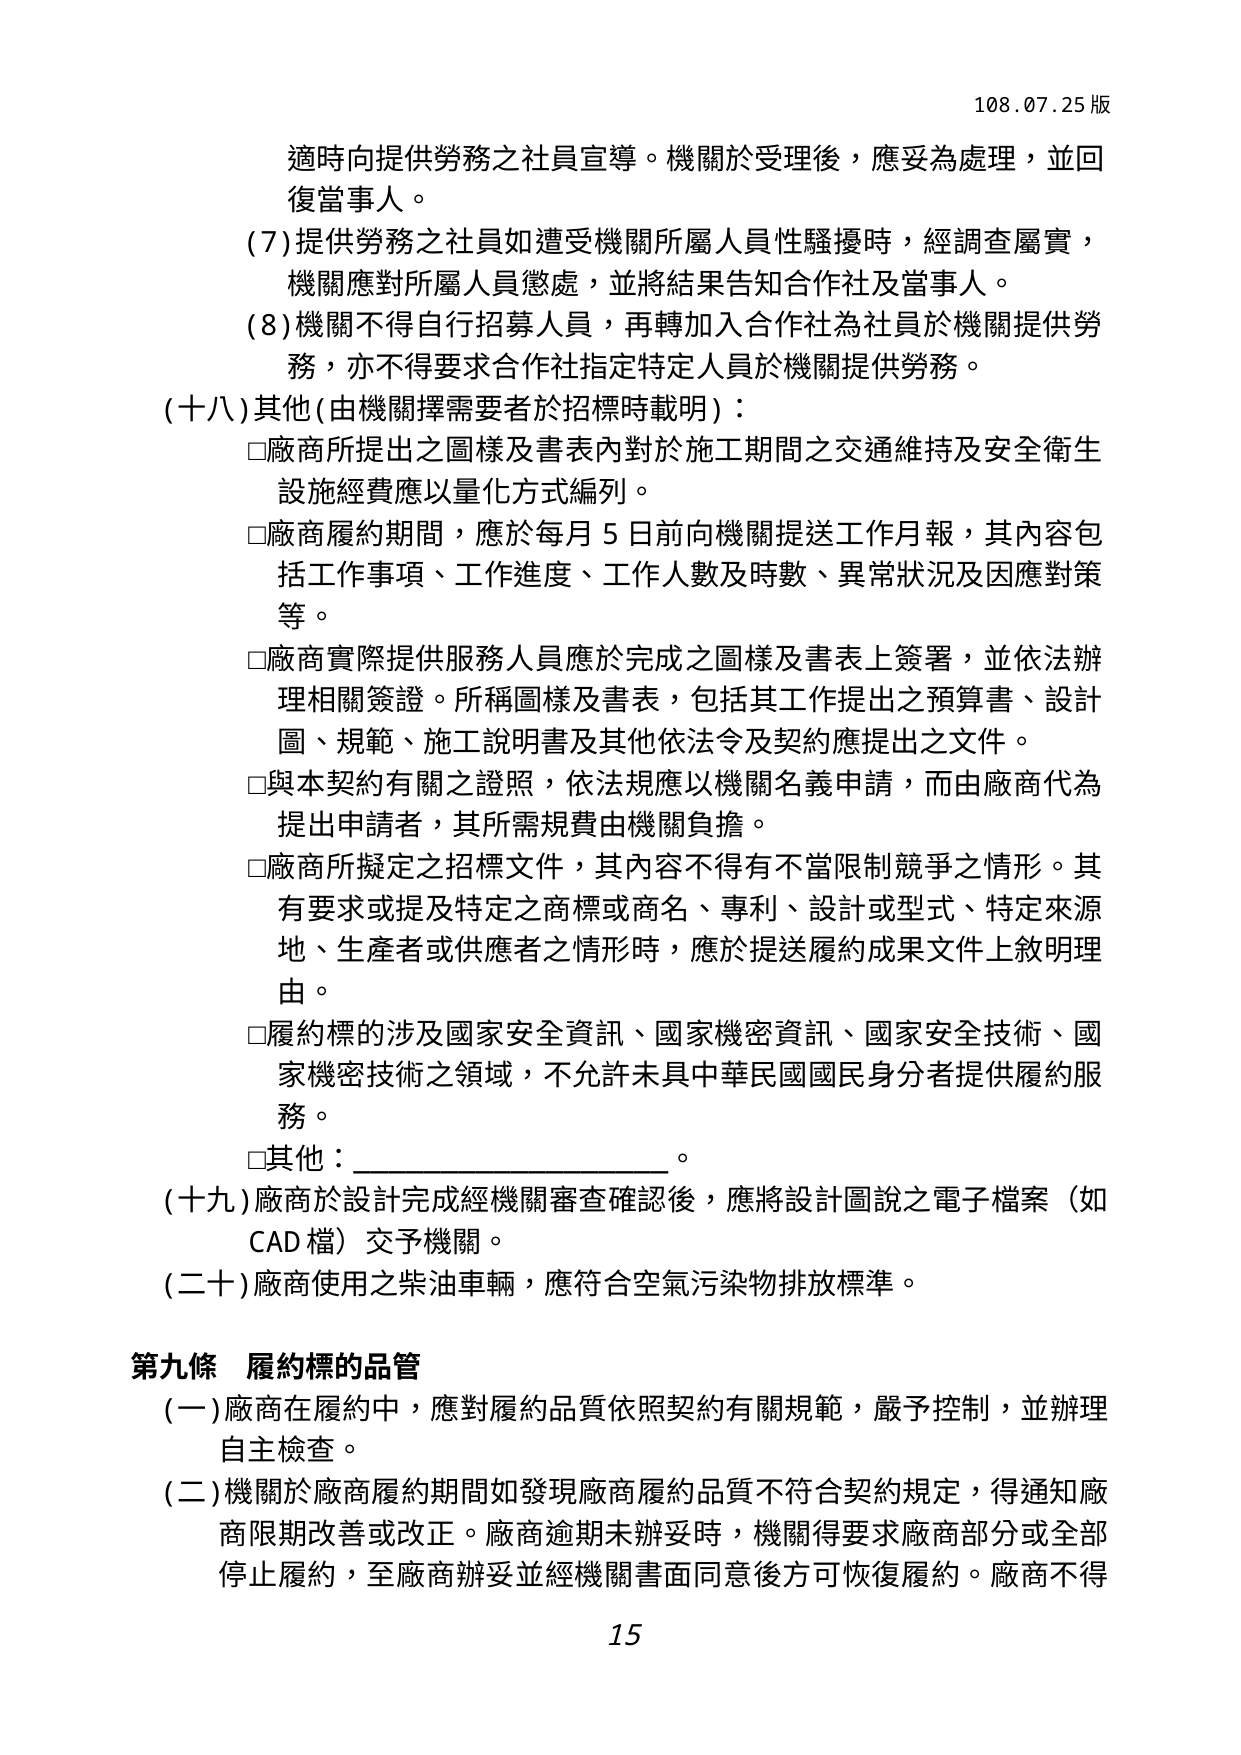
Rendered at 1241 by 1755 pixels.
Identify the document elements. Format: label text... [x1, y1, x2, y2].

text □與本契約有關之證照，依法規應以機關名義申請，而由廠商代為提出申請者，其所需規費由機關負擔。 [248, 761, 1104, 844]
text □履約標的涉及國家安全資訊、國家機密資訊、國家安全技術、國家機密技術之領域，不允許未具中華民國國民身分者提供履約服務。 [248, 1011, 1104, 1136]
text (二)機關於廠商履約期間如發現廠商履約品質不符合契約規定，得通知廠商限期改善或改正。廠商逾期未辦妥時，機關得要求廠商部分或全部停止履約，至廠商辦妥並經機關書面同意後方可恢復履約。廠商不得 [159, 1469, 1110, 1594]
text 適時向提供勞務之社員宣導。機關於受理後，應妥為處理，並回復當事人。 [242, 136, 1104, 219]
text □廠商所擬定之招標文件，其內容不得有不當限制競爭之情形。其有要求或提及特定之商標或商名、專利、設計或型式、特定來源地、生產者或供應者之情形時，應於提送履約成果文件上敘明理由。 [248, 844, 1104, 1011]
text (7)提供勞務之社員如遭受機關所屬人員性騷擾時，經調查屬實，機關應對所屬人員懲處，並將結果告知合作社及當事人。 [242, 219, 1104, 302]
text (一)廠商在履約中，應對履約品質依照契約有關規範，嚴予控制，並辦理自主檢查。 [159, 1386, 1110, 1469]
text □廠商所提出之圖樣及書表內對於施工期間之交通維持及安全衛生設施經費應以量化方式編列。 [248, 427, 1104, 511]
text □其他：__________________。 [248, 1136, 1104, 1177]
text (8)機關不得自行招募人員，再轉加入合作社為社員於機關提供勞務，亦不得要求合作社指定特定人員於機關提供勞務。 [242, 302, 1104, 386]
text (十八)其他(由機關擇需要者於招標時載明)： [159, 386, 1110, 427]
text (十九)廠商於設計完成經機關審查確認後，應將設計圖說之電子檔案（如CAD檔）交予機關。 [159, 1177, 1110, 1261]
text □廠商實際提供服務人員應於完成之圖樣及書表上簽署，並依法辦理相關簽證。所稱圖樣及書表，包括其工作提出之預算書、設計圖、規範、施工說明書及其他依法令及契約應提出之文件。 [248, 636, 1104, 761]
text 第九條 履約標的品管 [130, 1344, 1110, 1386]
text □廠商履約期間，應於每月5日前向機關提送工作月報，其內容包括工作事項、工作進度、工作人數及時數、異常狀況及因應對策等。 [248, 511, 1104, 636]
text (二十)廠商使用之柴油車輛，應符合空氣污染物排放標準。 [159, 1261, 1110, 1302]
